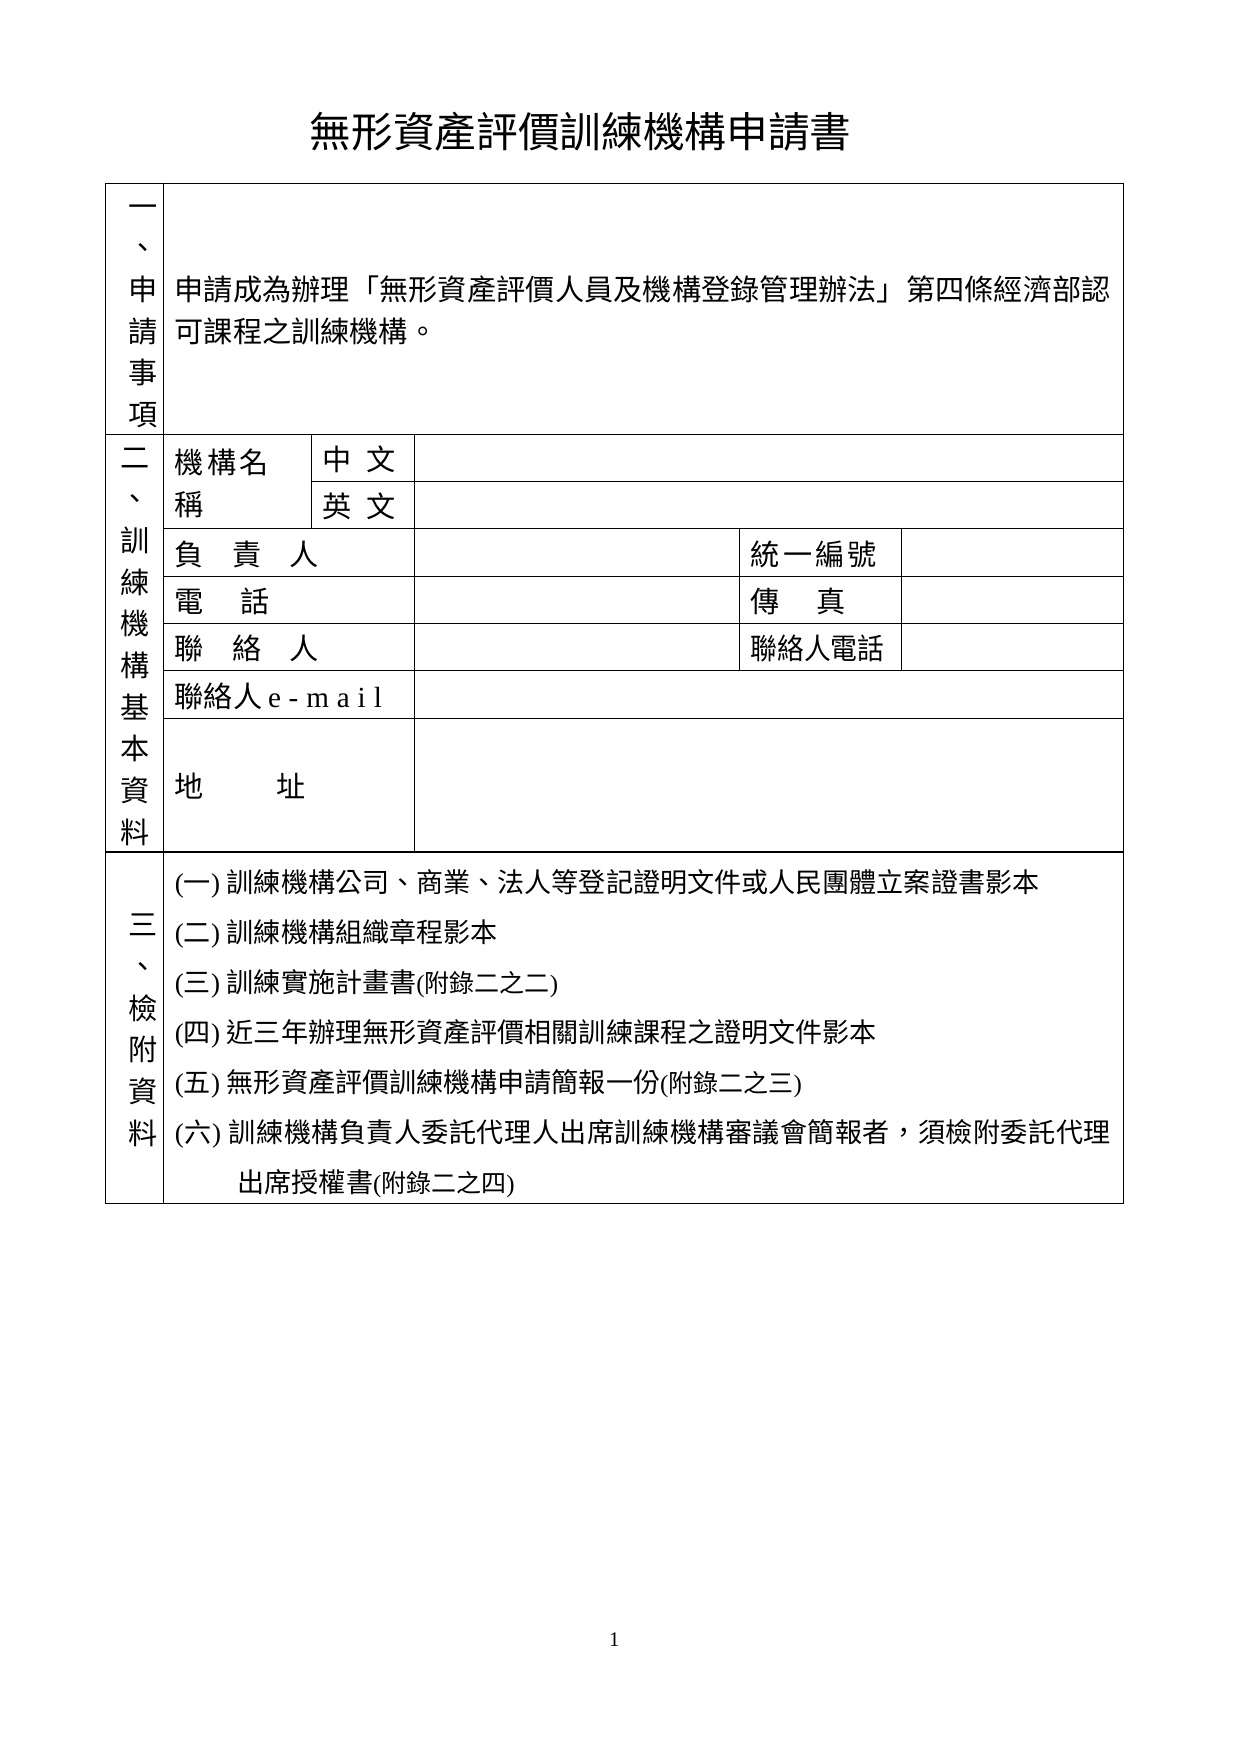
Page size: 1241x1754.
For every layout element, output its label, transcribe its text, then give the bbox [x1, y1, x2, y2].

table_cell 聯絡人電話 [740, 624, 901, 670]
table_cell 地址 [164, 719, 414, 851]
table_cell [902, 529, 1123, 576]
table_cell [902, 624, 1123, 670]
table_cell 聯絡人 [164, 624, 414, 670]
table_cell [415, 435, 1123, 481]
table_cell 電話 [164, 577, 414, 623]
table_cell [415, 529, 739, 576]
text 無形資產評價訓練機構申請書 [77, 108, 1084, 158]
table_cell 中文 [312, 435, 414, 481]
table_cell 統一編號 [740, 529, 901, 576]
table_cell [415, 671, 1123, 717]
table_cell [415, 624, 739, 670]
table_cell 傳真 [740, 577, 901, 623]
table_cell 負責人 [164, 529, 414, 576]
table_cell [415, 577, 739, 623]
table_cell 二、訓練機構基本資料 [106, 435, 163, 851]
table_cell [902, 577, 1123, 623]
table_cell [415, 482, 1123, 528]
table_cell 英文 [312, 482, 414, 528]
table_cell 機構名稱 [164, 435, 311, 528]
table_cell 聯絡人e-mail [164, 671, 414, 717]
table_header 申請成為辦理「無形資產評價人員及機構登錄管理辦法」第四條經濟部認可課程之訓練機構。 [164, 184, 1123, 434]
table_cell 三、檢附資料 [106, 853, 163, 1202]
table_cell (一) 訓練機構公司、商業、法人等登記證明文件或人民團體立案證書影本 (二) 訓練機構組織章程影本 (三) 訓練實施計畫書(附錄二之二) (四) 近三年辦理無形資產評價相關訓練課程之證明文件影本 (五) 無形資產評價訓練機構申請簡報一份(附錄二之三) (六) 訓練機構負責人委託代理人出席訓練機構審議會簡報者，須檢附委託代理出席授權書(附錄二之四) [164, 853, 1123, 1202]
table_header 一、申請事項 [106, 184, 163, 434]
table_cell [415, 719, 1123, 851]
